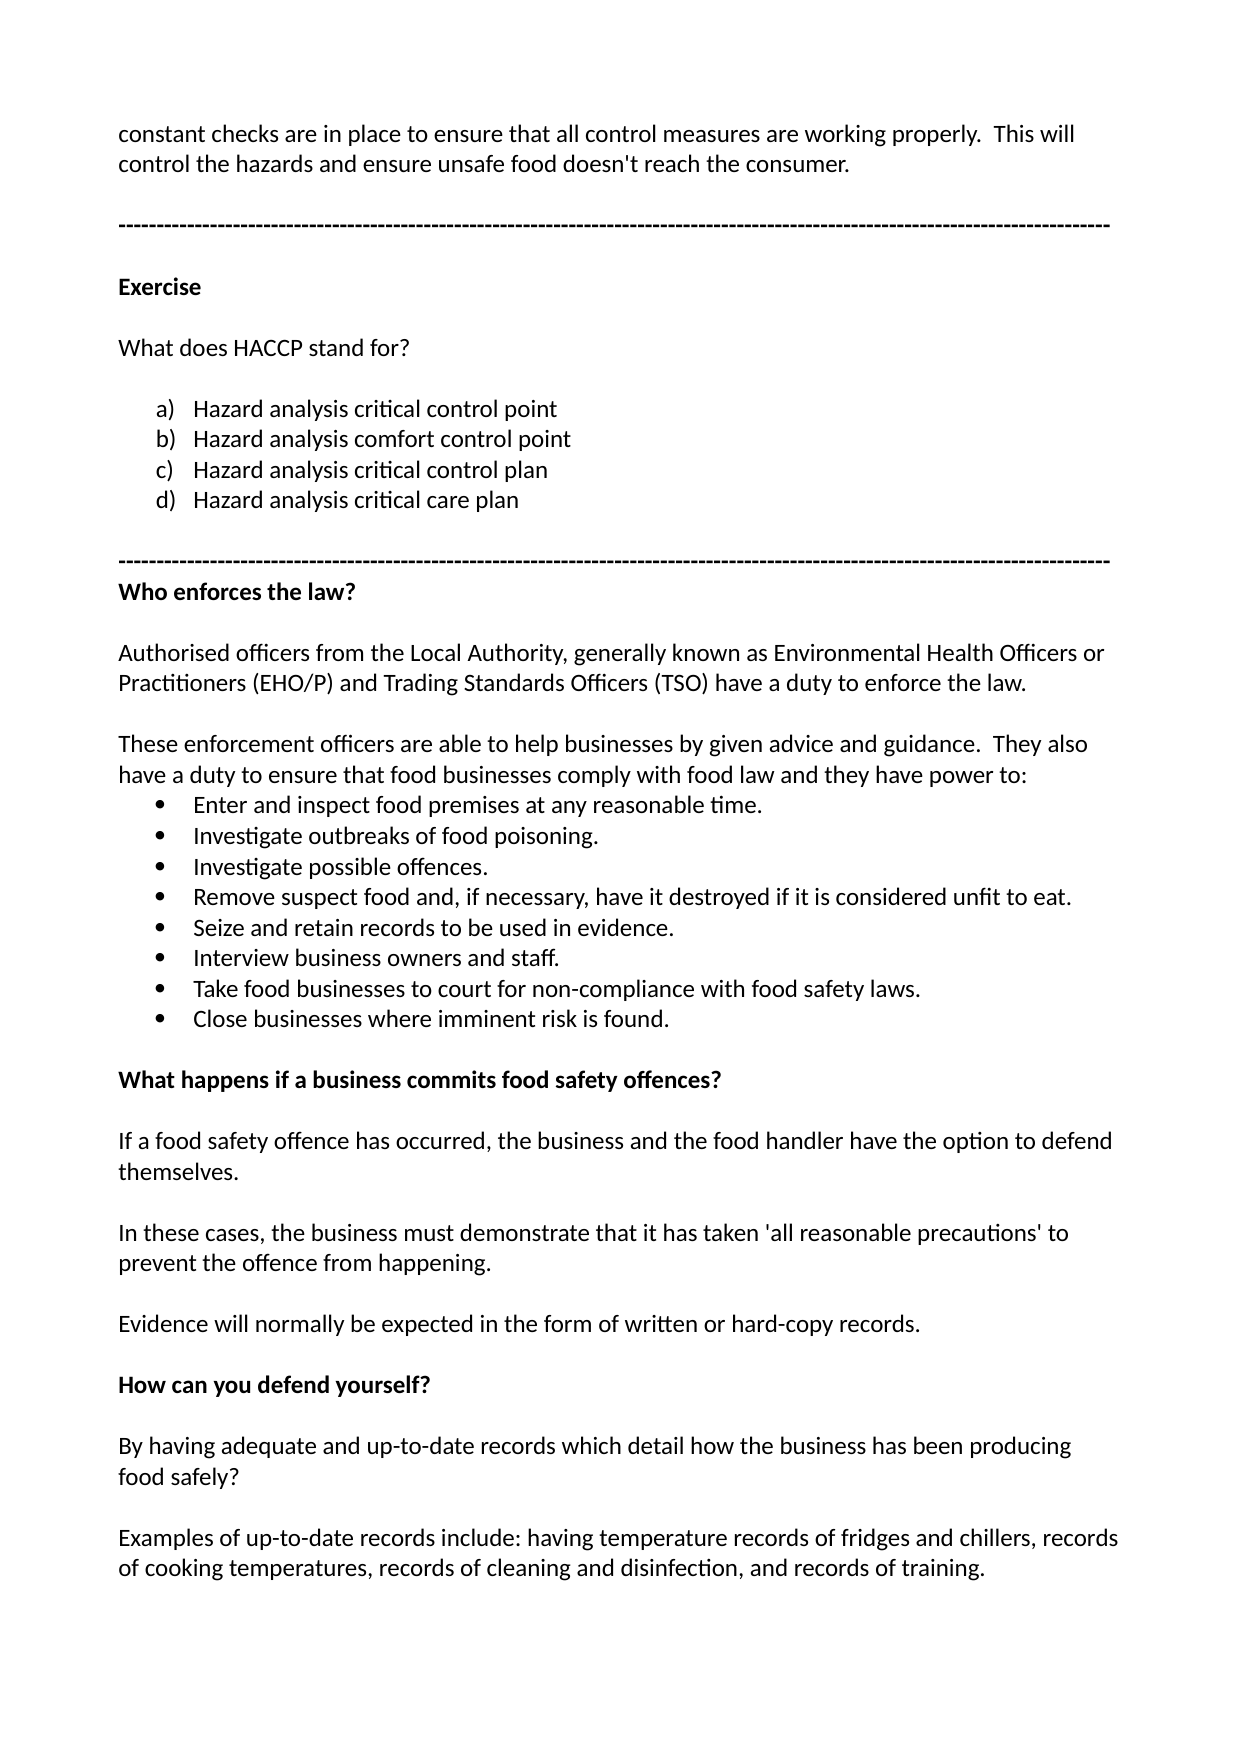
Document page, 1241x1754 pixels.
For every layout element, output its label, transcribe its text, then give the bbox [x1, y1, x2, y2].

text Authorised officers from the Local Authority, generally known as Environmental Health Officers or Practitioners (EHO/P) and Trading Standards Officers (TSO) have a duty to enforce the law. [118, 637, 1122, 698]
list Investigate possible offences. [156, 851, 1122, 881]
text By having adequate and up-to-date records which detail how the business has been producing food safely? [118, 1431, 1122, 1492]
text constant checks are in place to ensure that all control measures are working properly. This will control the hazards and ensure unsafe food doesn't reach the consumer. [118, 118, 1122, 179]
text ---------------------------------------------------------------------------------------------------------------------------------- [118, 210, 1122, 240]
list Seize and retain records to be used in evidence. [156, 912, 1122, 942]
text How can you defend yourself? [118, 1369, 1122, 1400]
text ---------------------------------------------------------------------------------------------------------------------------------- [118, 545, 1122, 576]
text Who enforces the law? [118, 576, 1122, 606]
list Hazard analysis comfort control point [156, 423, 1122, 454]
text These enforcement officers are able to help businesses by given advice and guidance. They also have a duty to ensure that food businesses comply with food law and they have power to: [118, 728, 1122, 789]
list Enter and inspect food premises at any reasonable time. [156, 789, 1122, 820]
text If a food safety offence has occurred, the business and the food handler have the option to defend themselves. [118, 1125, 1122, 1186]
list Hazard analysis critical care plan [156, 484, 1122, 515]
list Take food businesses to court for non-compliance with food safety laws. [156, 973, 1122, 1003]
list Remove suspect food and, if necessary, have it destroyed if it is considered unfit to eat. [156, 881, 1122, 912]
list Investigate outbreaks of food poisoning. [156, 820, 1122, 851]
list Close businesses where imminent risk is found. [156, 1003, 1122, 1034]
text Evidence will normally be expected in the form of written or hard-copy records. [118, 1308, 1122, 1339]
text Examples of up-to-date records include: having temperature records of fridges and chillers, records of cooking temperatures, records of cleaning and disinfection, and records of training. [118, 1522, 1122, 1583]
text Exercise [118, 271, 1122, 301]
list Interview business owners and staff. [156, 942, 1122, 973]
text What happens if a business commits food safety offences? [118, 1064, 1122, 1095]
list Hazard analysis critical control point [156, 393, 1122, 423]
list Hazard analysis critical control plan [156, 454, 1122, 484]
text What does HACCP stand for? [118, 332, 1122, 362]
text In these cases, the business must demonstrate that it has taken 'all reasonable precautions' to prevent the offence from happening. [118, 1217, 1122, 1278]
